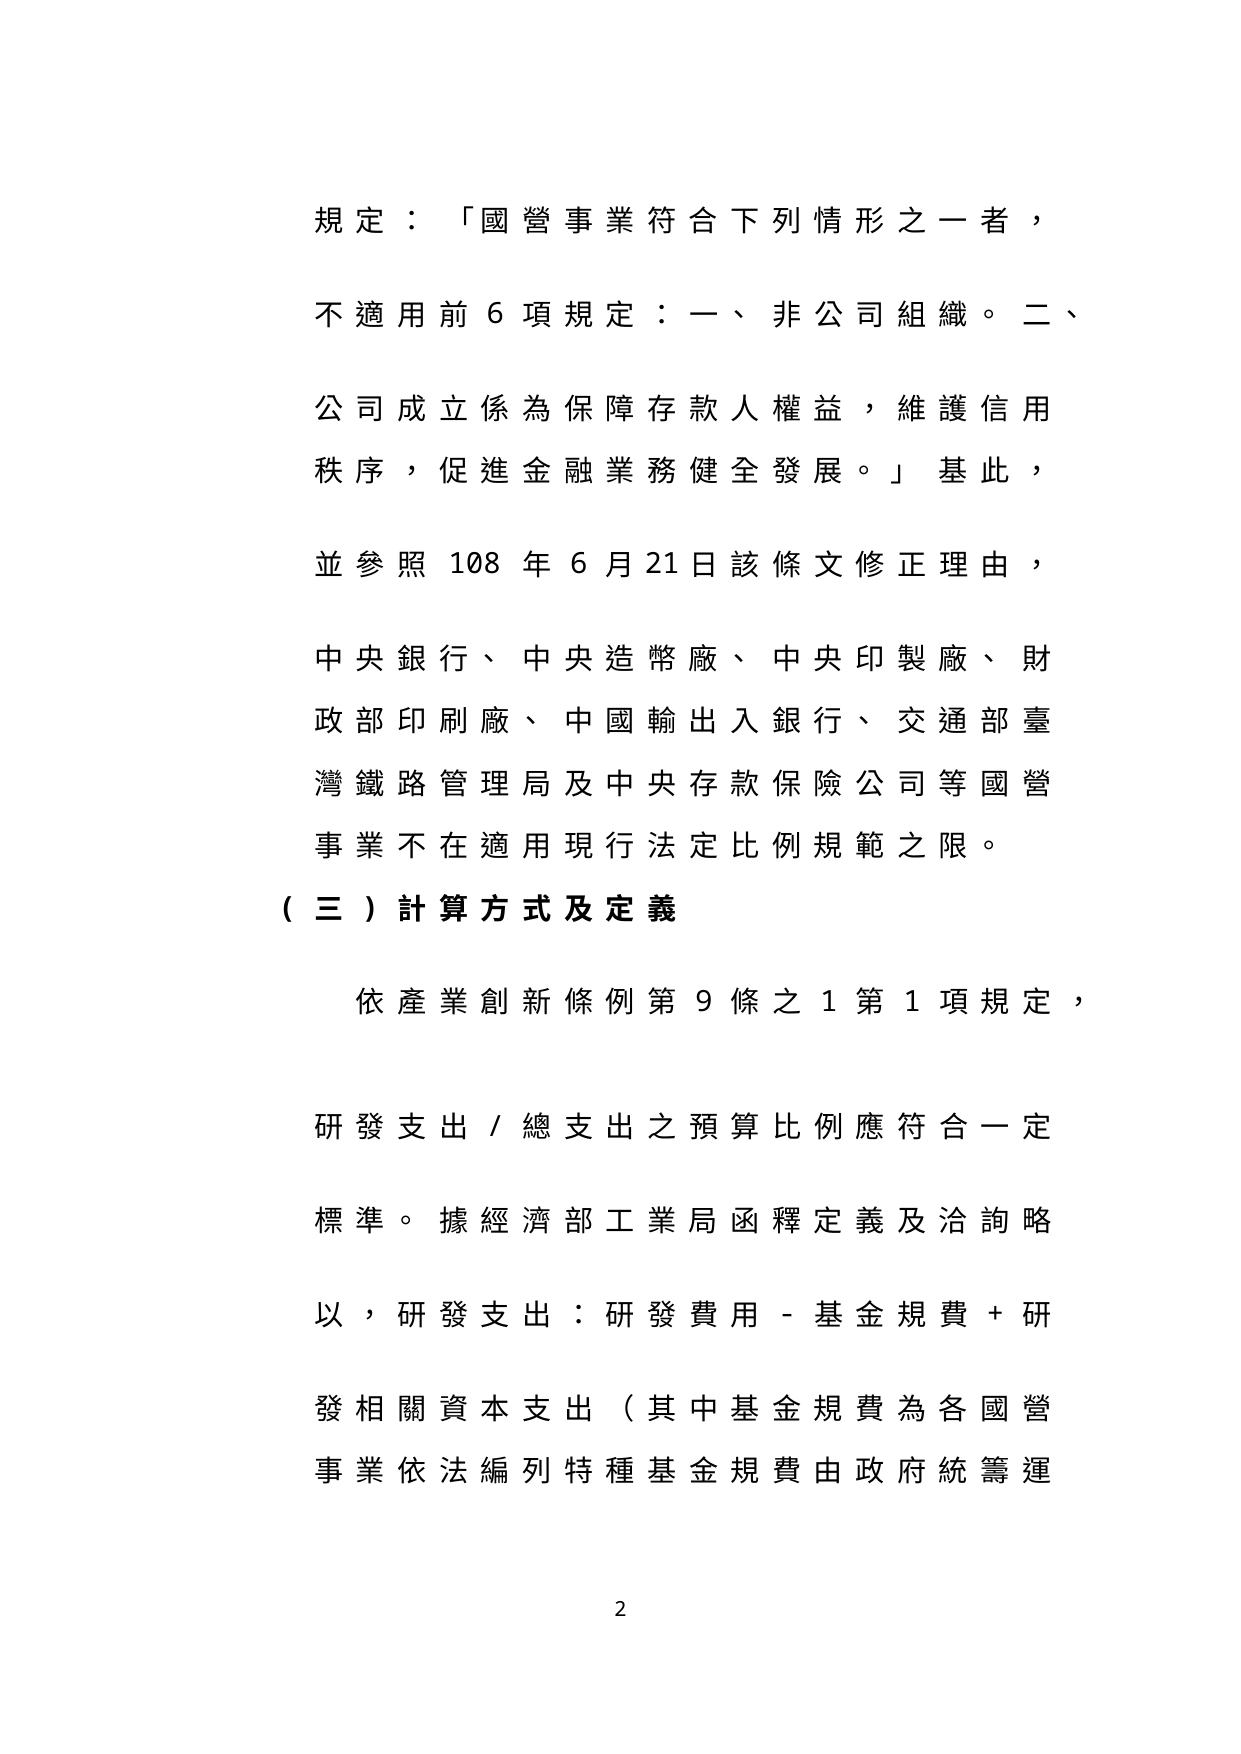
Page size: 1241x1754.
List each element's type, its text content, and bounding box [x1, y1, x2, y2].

text 依產業創新條例第9條之1第1項規定，研發支出/總支出之預算比例應符合一定標準。據經濟部工業局函釋定義及洽詢略以，研發支出：研發費用-基金規費+研發相關資本支出（其中基金規費為各國營事業依法編列特種基金規費由政府統籌運用者，不得納入；本研究所稱研發支出，皆依此定義）；總支出：最近5年度預算平均數，科目為營業成本+營業費用。 [271, 927, 1058, 1490]
text 依現行產業創新條例第9條之1第7項規定：「國營事業符合下列情形之一者，不適用前6項規定：一、非公司組織。二、公司成立係為保障存款人權益，維護信用秩序，促進金融業務健全發展。」基此，並參照108年6月21日該條文修正理由，中央銀行、中央造幣廠、中央印製廠、財政部印刷廠、中國輸出入銀行、交通部臺灣鐵路管理局及中央存款保險公司等國營事業不在適用現行法定比例規範之限。 [271, 177, 1058, 865]
text (三)計算方式及定義 [242, 865, 1058, 927]
